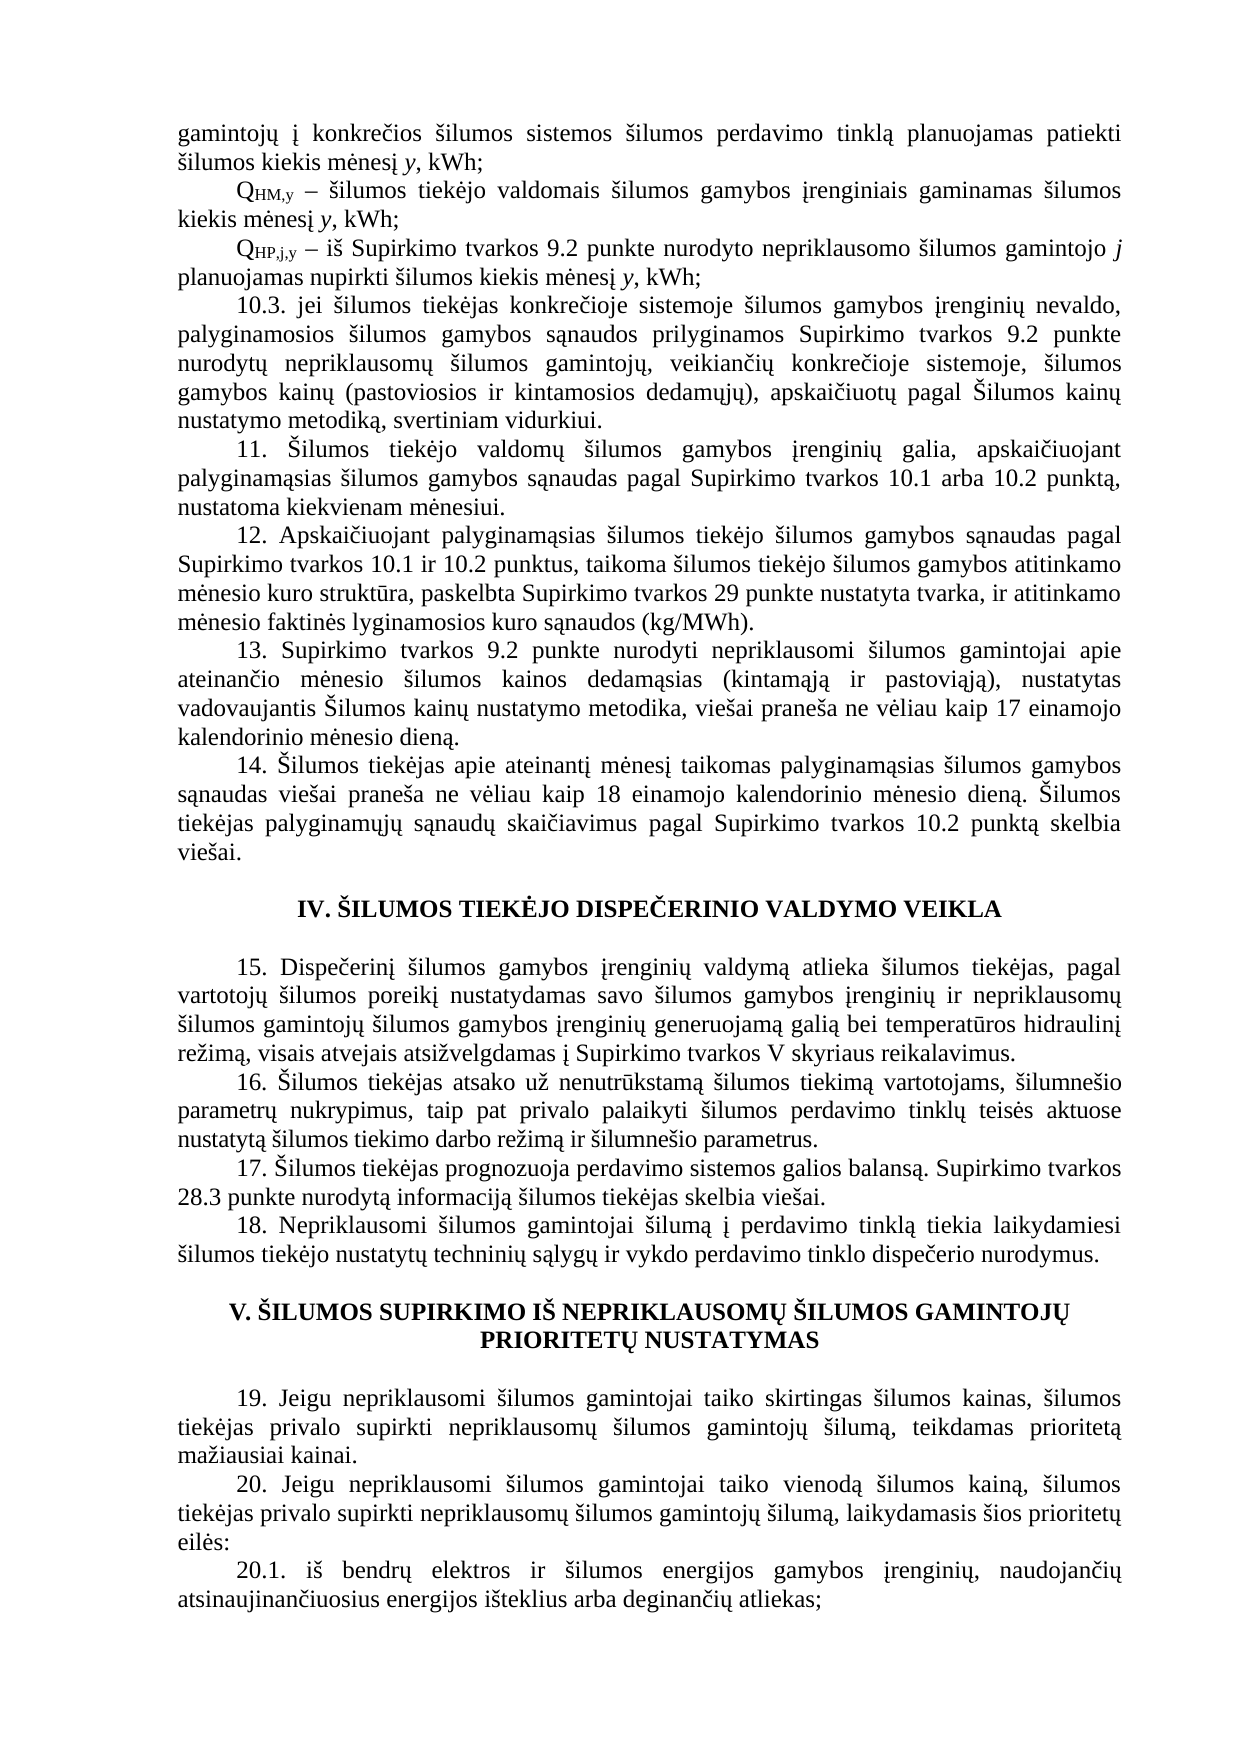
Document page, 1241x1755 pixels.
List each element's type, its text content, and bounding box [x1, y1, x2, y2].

text 20. Jeigu nepriklausomi šilumos gamintojai taiko vienodą šilumos kainą, šilumos tiekėjas privalo supirkti nepriklausomų šilumos gamintojų šilumą, laikydamasis šios prioritetų eilės: [177, 1469, 1122, 1556]
text gamintojų į konkrečios šilumos sistemos šilumos perdavimo tinklą planuojamas patiekti šilumos kiekis mėnesį y, kWh; [177, 118, 1122, 176]
text 15. Dispečerinį šilumos gamybos įrenginių valdymą atlieka šilumos tiekėjas, pagal vartotojų šilumos poreikį nustatydamas savo šilumos gamybos įrenginių ir nepriklausomų šilumos gamintojų šilumos gamybos įrenginių generuojamą galią bei temperatūros hidraulinį režimą, visais atvejais atsižvelgdamas į Supirkimo tvarkos V skyriaus reikalavimus. [177, 952, 1122, 1067]
text QHM,y – šilumos tiekėjo valdomais šilumos gamybos įrenginiais gaminamas šilumos kiekis mėnesį y, kWh; [177, 176, 1122, 233]
text 11. Šilumos tiekėjo valdomų šilumos gamybos įrenginių galia, apskaičiuojant palyginamąsias šilumos gamybos sąnaudas pagal Supirkimo tvarkos 10.1 arba 10.2 punktą, nustatoma kiekvienam mėnesiui. [177, 434, 1122, 521]
text QHP,j,y – iš Supirkimo tvarkos 9.2 punkte nurodyto nepriklausomo šilumos gamintojo j planuojamas nupirkti šilumos kiekis mėnesį y, kWh; [177, 233, 1122, 291]
text 10.3. jei šilumos tiekėjas konkrečioje sistemoje šilumos gamybos įrenginių nevaldo, palyginamosios šilumos gamybos sąnaudos prilyginamos Supirkimo tvarkos 9.2 punkte nurodytų nepriklausomų šilumos gamintojų, veikiančių konkrečioje sistemoje, šilumos gamybos kainų (pastoviosios ir kintamosios dedamųjų), apskaičiuotų pagal Šilumos kainų nustatymo metodiką, svertiniam vidurkiui. [177, 291, 1122, 434]
text 16. Šilumos tiekėjas atsako už nenutrūkstamą šilumos tiekimą vartotojams, šilumnešio parametrų nukrypimus, taip pat privalo palaikyti šilumos perdavimo tinklų teisės aktuose nustatytą šilumos tiekimo darbo režimą ir šilumnešio parametrus. [177, 1067, 1122, 1153]
text 13. Supirkimo tvarkos 9.2 punkte nurodyti nepriklausomi šilumos gamintojai apie ateinančio mėnesio šilumos kainos dedamąsias (kintamąją ir pastoviąją), nustatytas vadovaujantis Šilumos kainų nustatymo metodika, viešai praneša ne vėliau kaip 17 einamojo kalendorinio mėnesio dieną. [177, 636, 1122, 751]
text 20.1. iš bendrų elektros ir šilumos energijos gamybos įrenginių, naudojančių atsinaujinančiuosius energijos išteklius arba deginančių atliekas; [177, 1556, 1122, 1613]
text 14. Šilumos tiekėjas apie ateinantį mėnesį taikomas palyginamąsias šilumos gamybos sąnaudas viešai praneša ne vėliau kaip 18 einamojo kalendorinio mėnesio dieną. Šilumos tiekėjas palyginamųjų sąnaudų skaičiavimus pagal Supirkimo tvarkos 10.2 punktą skelbia viešai. [177, 751, 1122, 866]
text 12. Apskaičiuojant palyginamąsias šilumos tiekėjo šilumos gamybos sąnaudas pagal Supirkimo tvarkos 10.1 ir 10.2 punktus, taikoma šilumos tiekėjo šilumos gamybos atitinkamo mėnesio kuro struktūra, paskelbta Supirkimo tvarkos 29 punkte nustatyta tvarka, ir atitinkamo mėnesio faktinės lyginamosios kuro sąnaudos (kg/MWh). [177, 521, 1122, 636]
text 17. Šilumos tiekėjas prognozuoja perdavimo sistemos galios balansą. Supirkimo tvarkos 28.3 punkte nurodytą informaciją šilumos tiekėjas skelbia viešai. [177, 1153, 1122, 1211]
text 19. Jeigu nepriklausomi šilumos gamintojai taiko skirtingas šilumos kainas, šilumos tiekėjas privalo supirkti nepriklausomų šilumos gamintojų šilumą, teikdamas prioritetą mažiausiai kainai. [177, 1383, 1122, 1469]
text V. ŠILUMOS SUPIRKIMO IŠ NEPRIKLAUSOMŲ ŠILUMOS GAMINTOJŲ PRIORITETŲ NUSTATYMAS [177, 1297, 1122, 1354]
text IV. ŠILUMOS TIEKĖJO DISPEČERINIO VALDYMO VEIKLA [177, 894, 1122, 923]
text 18. Nepriklausomi šilumos gamintojai šilumą į perdavimo tinklą tiekia laikydamiesi šilumos tiekėjo nustatytų techninių sąlygų ir vykdo perdavimo tinklo dispečerio nurodymus. [177, 1211, 1122, 1268]
